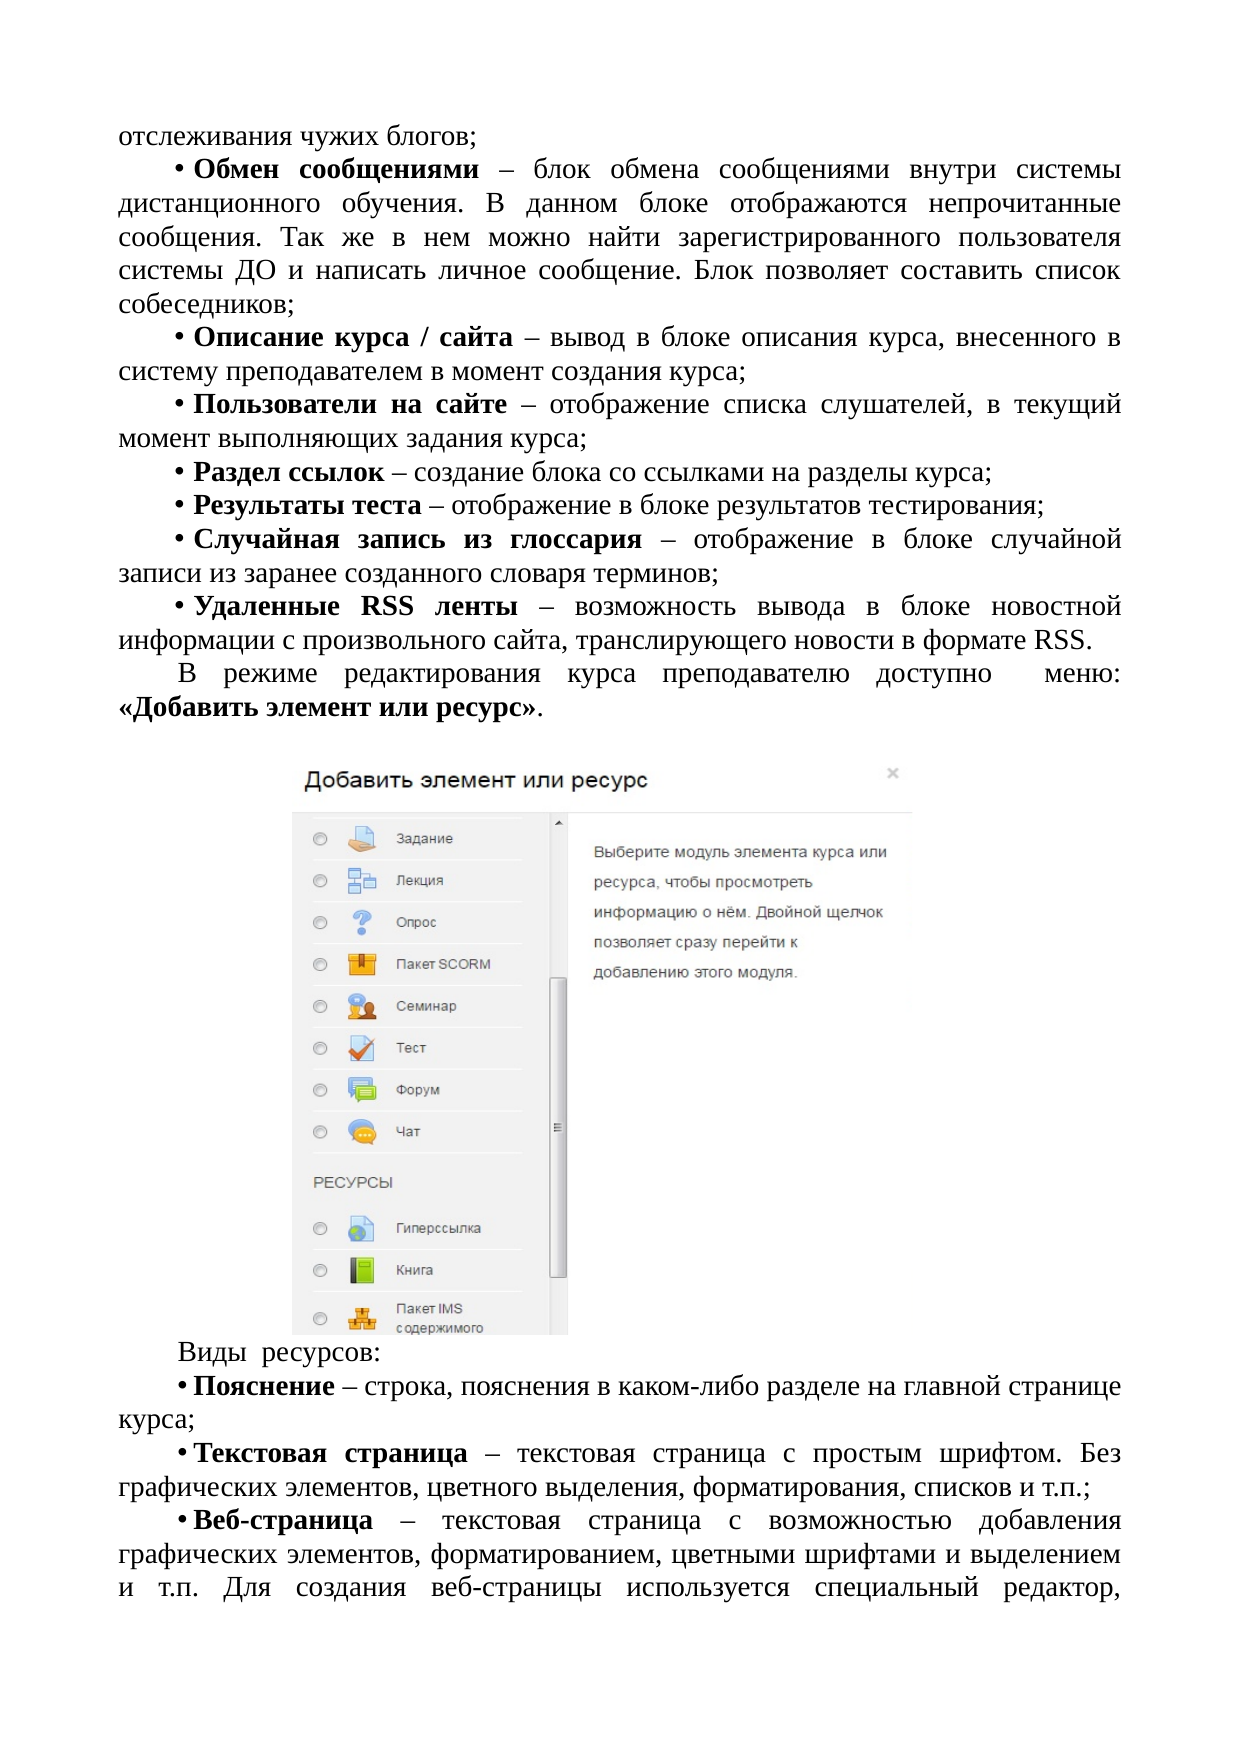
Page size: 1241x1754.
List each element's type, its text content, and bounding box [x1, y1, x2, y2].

list Раздел ссылок – создание блока со ссылками на разделы курса; [118, 454, 1122, 487]
list Пояснение – строка, пояснения в каком-либо разделе на главной странице курса; [118, 1368, 1122, 1435]
list отслеживания чужих блогов; [118, 118, 1122, 152]
text Виды ресурсов: [118, 756, 1122, 1368]
list Текстовая страница – текстовая страница с простым шрифтом. Без графических элементов, цветного выделения, форматирования, списков и т.п.; [118, 1435, 1122, 1502]
list Результаты теста – отображение в блоке результатов тестирования; [118, 487, 1122, 521]
list Описание курса / сайта – вывод в блоке описания курса, внесенного в систему преподавателем в момент создания курса; [118, 319, 1122, 387]
list Обмен сообщениями – блок обмена сообщениями внутри системы дистанционного обучения. В данном блоке отображаются непрочитанные сообщения. Так же в нем можно найти зарегистрированного пользователя системы ДО и написать личное сообщение. Блок позволяет составить список собеседников; [118, 152, 1122, 319]
list Случайная запись из глоссария – отображение в блоке случайной записи из заранее созданного словаря терминов; [118, 521, 1122, 588]
list Удаленные RSS ленты – возможность вывода в блоке новостной информации с произвольного сайта, транслирующего новости в формате RSS. [118, 588, 1122, 656]
list Пользователи на сайте – отображение списка слушателей, в текущий момент выполняющих задания курса; [118, 387, 1122, 454]
list Веб-страница – текстовая страница с возможностью добавления графических элементов, форматированием, цветными шрифтами и выделением и т.п. Для создания веб-страницы используется специальный редактор, [118, 1502, 1122, 1603]
text В режиме редактирования курса преподавателю доступно меню: «Добавить элемент или ресурс». [118, 656, 1122, 723]
